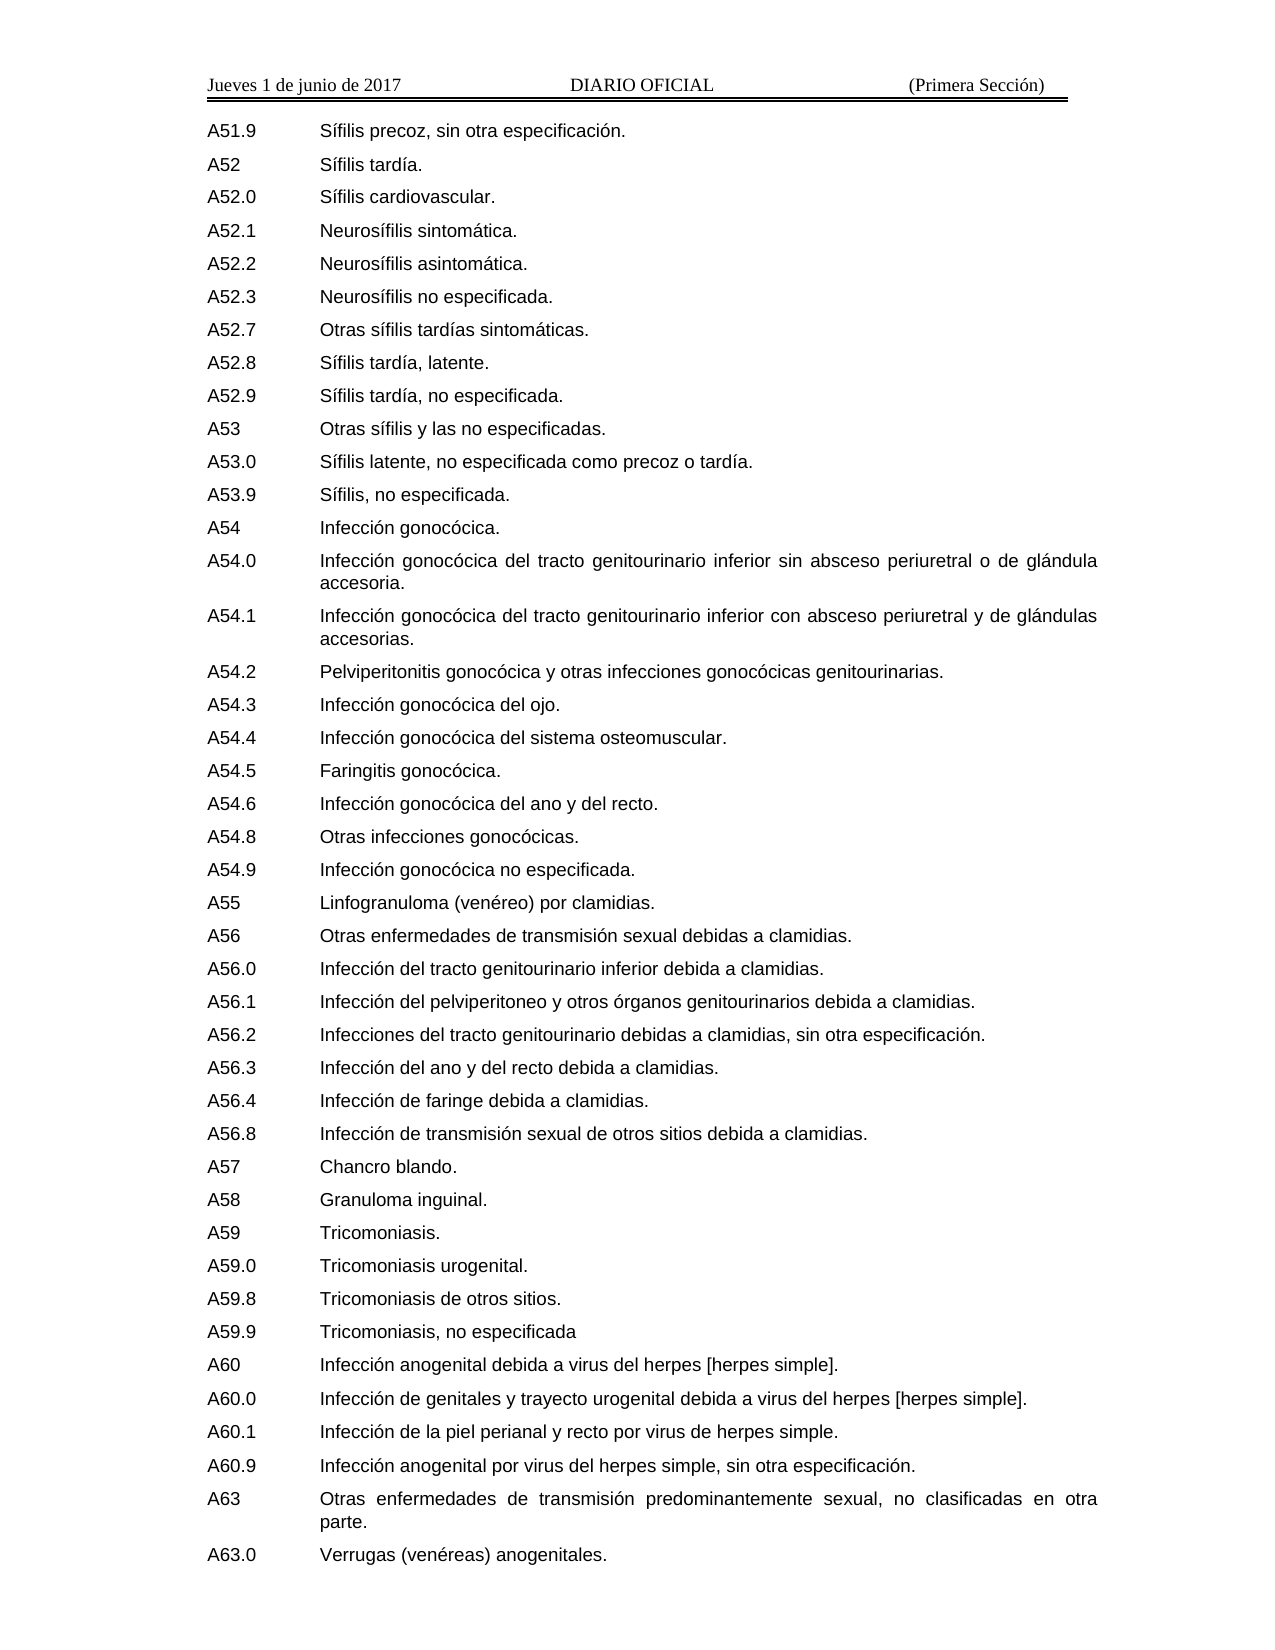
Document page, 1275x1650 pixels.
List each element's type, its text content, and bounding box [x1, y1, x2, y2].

text A54.2 Pelviperitonitis gonocócica y otras infecciones gonocócicas genitourinarias. [207, 660, 1098, 683]
text A56.1 Infección del pelviperitoneo y otros órganos genitourinarios debida a clamidias. [207, 991, 1098, 1013]
text A53.9 Sífilis, no especificada. [207, 483, 1098, 506]
text A54.5 Faringitis gonocócica. [207, 759, 1098, 782]
text A54.9 Infección gonocócica no especificada. [207, 858, 1098, 881]
text A53.0 Sífilis latente, no especificada como precoz o tardía. [207, 450, 1098, 473]
text A54.8 Otras infecciones gonocócicas. [207, 825, 1098, 848]
text A60 Infección anogenital debida a virus del herpes [herpes simple]. [207, 1354, 1098, 1376]
text A57 Chancro blando. [207, 1156, 1098, 1178]
text A60.1 Infección de la piel perianal y recto por virus de herpes simple. [207, 1420, 1098, 1443]
text A59.8 Tricomoniasis de otros sitios. [207, 1288, 1098, 1310]
text A52.0 Sífilis cardiovascular. [207, 186, 1098, 208]
text A59 Tricomoniasis. [207, 1222, 1098, 1244]
text A60.0 Infección de genitales y trayecto urogenital debida a virus del herpes [herpes simple]. [207, 1387, 1098, 1410]
text A56 Otras enfermedades de transmisión sexual debidas a clamidias. [207, 924, 1098, 947]
text A52.3 Neurosífilis no especificada. [207, 285, 1098, 308]
text A54.4 Infección gonocócica del sistema osteomuscular. [207, 726, 1098, 749]
text A51.9 Sífilis precoz, sin otra especificación. [207, 120, 1098, 142]
text A60.9 Infección anogenital por virus del herpes simple, sin otra especificación. [207, 1454, 1098, 1477]
text A54.6 Infección gonocócica del ano y del recto. [207, 792, 1098, 815]
text A56.2 Infecciones del tracto genitourinario debidas a clamidias, sin otra especificación. [207, 1023, 1098, 1046]
text A59.0 Tricomoniasis urogenital. [207, 1255, 1098, 1277]
text A56.0 Infección del tracto genitourinario inferior debida a clamidias. [207, 957, 1098, 980]
text A63.0 Verrugas (venéreas) anogenitales. [207, 1543, 1098, 1566]
text A56.8 Infección de transmisión sexual de otros sitios debida a clamidias. [207, 1123, 1098, 1145]
text A52.9 Sífilis tardía, no especificada. [207, 384, 1098, 407]
text A55 Linfogranuloma (venéreo) por clamidias. [207, 891, 1098, 914]
text A56.4 Infección de faringe debida a clamidias. [207, 1089, 1098, 1112]
text A52 Sífilis tardía. [207, 153, 1098, 176]
text A52.2 Neurosífilis asintomática. [207, 252, 1098, 274]
text A54.1 Infección gonocócica del tracto genitourinario inferior con absceso periuretral y de glándulas accesorias. [207, 605, 1098, 650]
text A52.8 Sífilis tardía, latente. [207, 351, 1098, 374]
text A52.7 Otras sífilis tardías sintomáticas. [207, 318, 1098, 341]
text A54.0 Infección gonocócica del tracto genitourinario inferior sin absceso periuretral o de glándula accesoria. [207, 549, 1098, 594]
text A63 Otras enfermedades de transmisión predominantemente sexual, no clasificadas en otra parte. [207, 1487, 1098, 1533]
text A59.9 Tricomoniasis, no especificada [207, 1321, 1098, 1343]
text A58 Granuloma inguinal. [207, 1189, 1098, 1211]
text A53 Otras sífilis y las no especificadas. [207, 417, 1098, 440]
text A54.3 Infección gonocócica del ojo. [207, 693, 1098, 716]
text A56.3 Infección del ano y del recto debida a clamidias. [207, 1057, 1098, 1079]
text A52.1 Neurosífilis sintomática. [207, 219, 1098, 242]
text A54 Infección gonocócica. [207, 516, 1098, 539]
